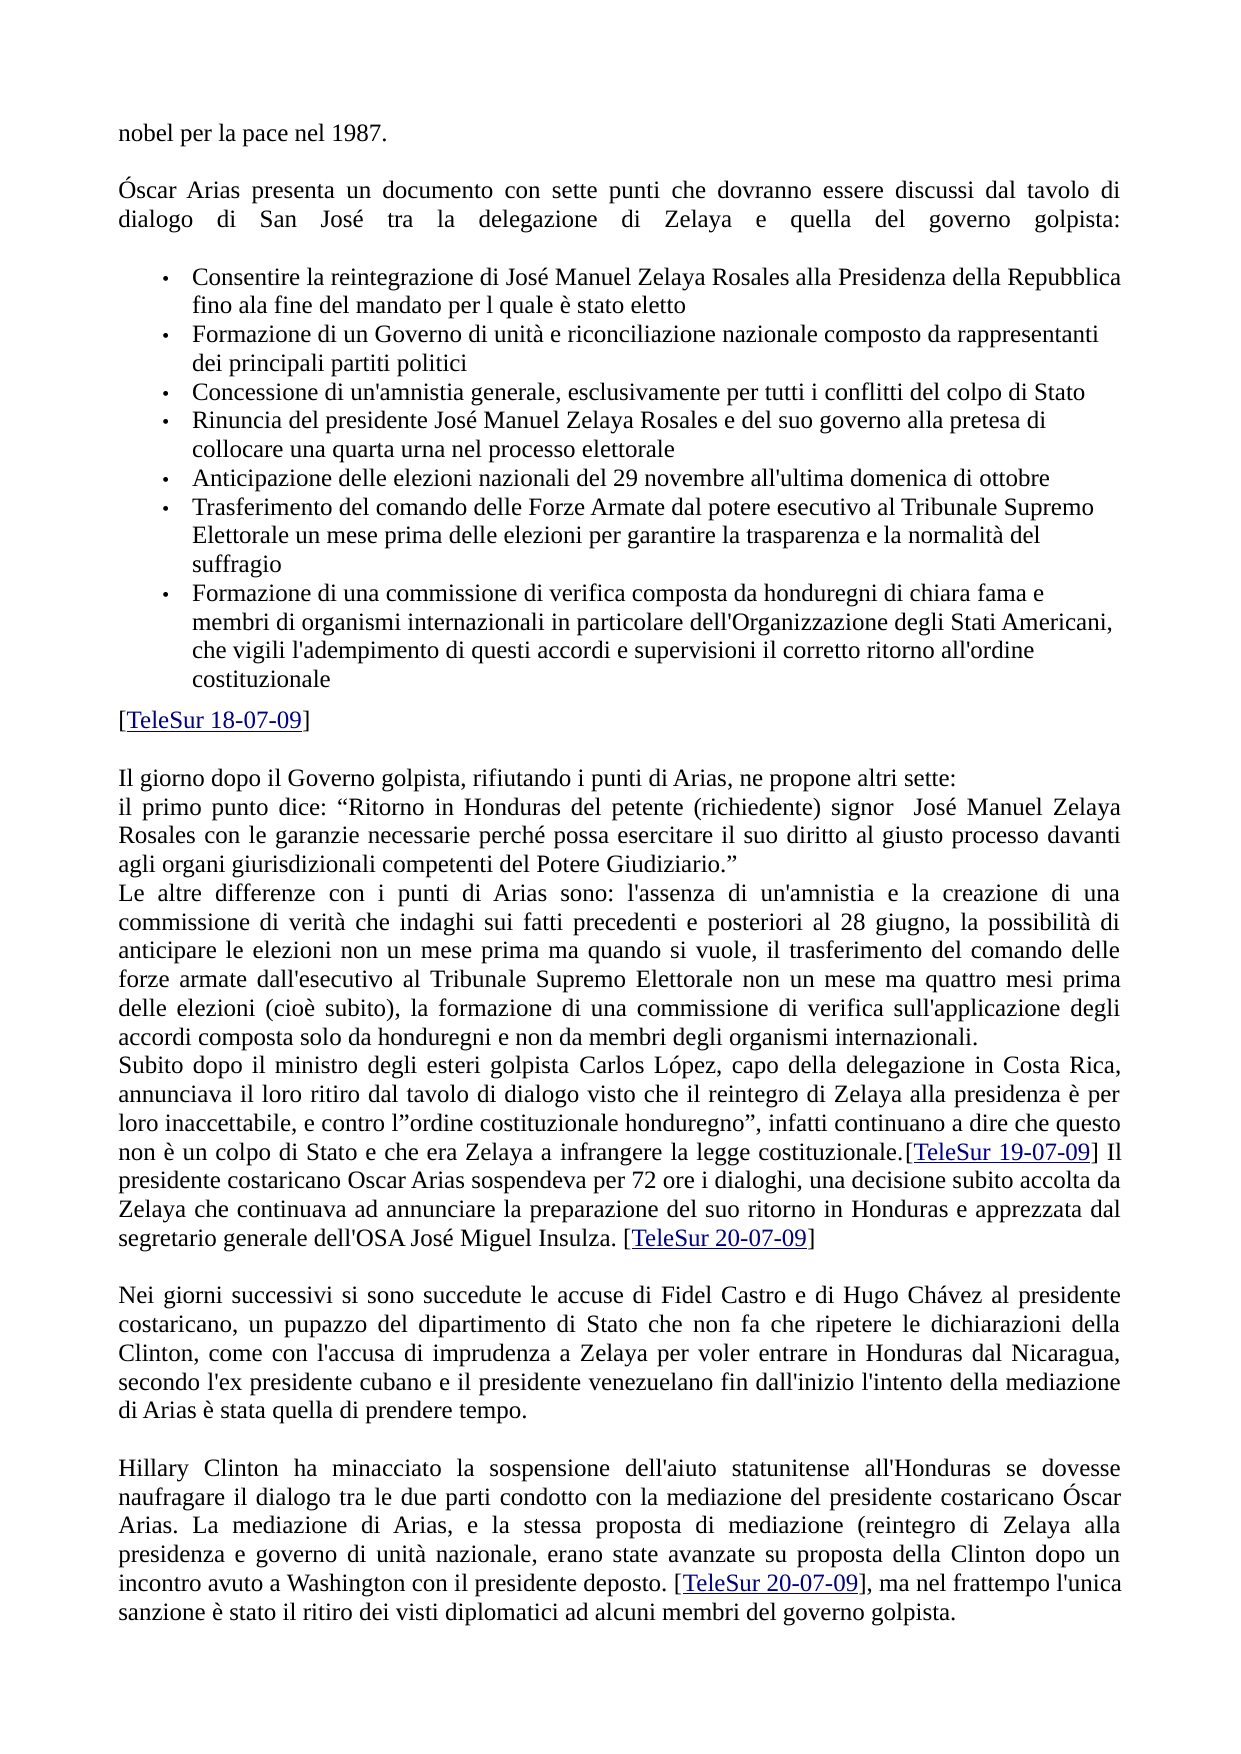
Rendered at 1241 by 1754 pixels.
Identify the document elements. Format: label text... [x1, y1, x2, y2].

list Anticipazione delle elezioni nazionali del 29 novembre all'ultima domenica di ottobre [162, 463, 1122, 492]
text Nei giorni successivi si sono succedute le accuse di Fidel Castro e di Hugo Chávez al presidente costaricano, un pupazzo del dipartimento di Stato che non fa che ripetere le dichiarazioni della Clinton, come con l'accusa di imprudenza a Zelaya per voler entrare in Honduras dal Nicaragua, secondo l'ex presidente cubano e il presidente venezuelano fin dall'inizio l'intento della mediazione di Arias è stata quella di prendere tempo. [118, 1281, 1122, 1424]
text il primo punto dice: “Ritorno in Honduras del petente (richiedente) signor José Manuel Zelaya Rosales con le garanzie necessarie perché possa esercitare il suo diritto al giusto processo davanti agli organi giurisdizionali competenti del Potere Giudiziario.” [118, 792, 1122, 878]
list Trasferimento del comando delle Forze Armate dal potere esecutivo al Tribunale Supremo Elettorale un mese prima delle elezioni per garantire la trasparenza e la normalità del suffragio [162, 492, 1122, 578]
list Concessione di un'amnistia generale, esclusivamente per tutti i conflitti del colpo di Stato [162, 377, 1122, 406]
list Formazione di una commissione di verifica composta da honduregni di chiara fama e membri di organismi internazionali in particolare dell'Organizzazione degli Stati Americani, che vigili l'adempimento di questi accordi e supervisioni il corretto ritorno all'ordine costituzionale [162, 578, 1122, 693]
text [TeleSur 18-07-09] [118, 706, 1122, 734]
text Hillary Clinton ha minacciato la sospensione dell'aiuto statunitense all'Honduras se dovesse naufragare il dialogo tra le due parti condotto con la mediazione del presidente costaricano Óscar Arias. La mediazione di Arias, e la stessa proposta di mediazione (reintegro di Zelaya alla presidenza e governo di unità nazionale, erano state avanzate su proposta della Clinton dopo un incontro avuto a Washington con il presidente deposto. [TeleSur 20-07-09], ma nel frattempo l'unica sanzione è stato il ritiro dei visti diplomatici ad alcuni membri del governo golpista. [118, 1453, 1122, 1626]
text Óscar Arias presenta un documento con sette punti che dovranno essere discussi dal tavolo di dialogo di San José tra la delegazione di Zelaya e quella del governo golpista: [118, 176, 1122, 262]
text nobel per la pace nel 1987. [118, 118, 1122, 147]
list Formazione di un Governo di unità e riconciliazione nazionale composto da rappresentanti dei principali partiti politici [162, 319, 1122, 377]
text Le altre differenze con i punti di Arias sono: l'assenza di un'amnistia e la creazione di una commissione di verità che indaghi sui fatti precedenti e posteriori al 28 giugno, la possibilità di anticipare le elezioni non un mese prima ma quando si vuole, il trasferimento del comando delle forze armate dall'esecutivo al Tribunale Supremo Elettorale non un mese ma quattro mesi prima delle elezioni (cioè subito), la formazione di una commissione di verifica sull'applicazione degli accordi composta solo da honduregni e non da membri degli organismi internazionali. [118, 878, 1122, 1051]
list Consentire la reintegrazione di José Manuel Zelaya Rosales alla Presidenza della Repubblica fino ala fine del mandato per l quale è stato eletto [162, 262, 1122, 319]
text Il giorno dopo il Governo golpista, rifiutando i punti di Arias, ne propone altri sette: [118, 763, 1122, 792]
list Rinuncia del presidente José Manuel Zelaya Rosales e del suo governo alla pretesa di collocare una quarta urna nel processo elettorale [162, 406, 1122, 463]
text Subito dopo il ministro degli esteri golpista Carlos López, capo della delegazione in Costa Rica, annunciava il loro ritiro dal tavolo di dialogo visto che il reintegro di Zelaya alla presidenza è per loro inaccettabile, e contro l”ordine costituzionale honduregno”, infatti continuano a dire che questo non è un colpo di Stato e che era Zelaya a infrangere la legge costituzionale.[TeleSur 19-07-09] Il presidente costaricano Oscar Arias sospendeva per 72 ore i dialoghi, una decisione subito accolta da Zelaya che continuava ad annunciare la preparazione del suo ritorno in Honduras e apprezzata dal segretario generale dell'OSA José Miguel Insulza. [TeleSur 20-07-09] [118, 1051, 1122, 1252]
